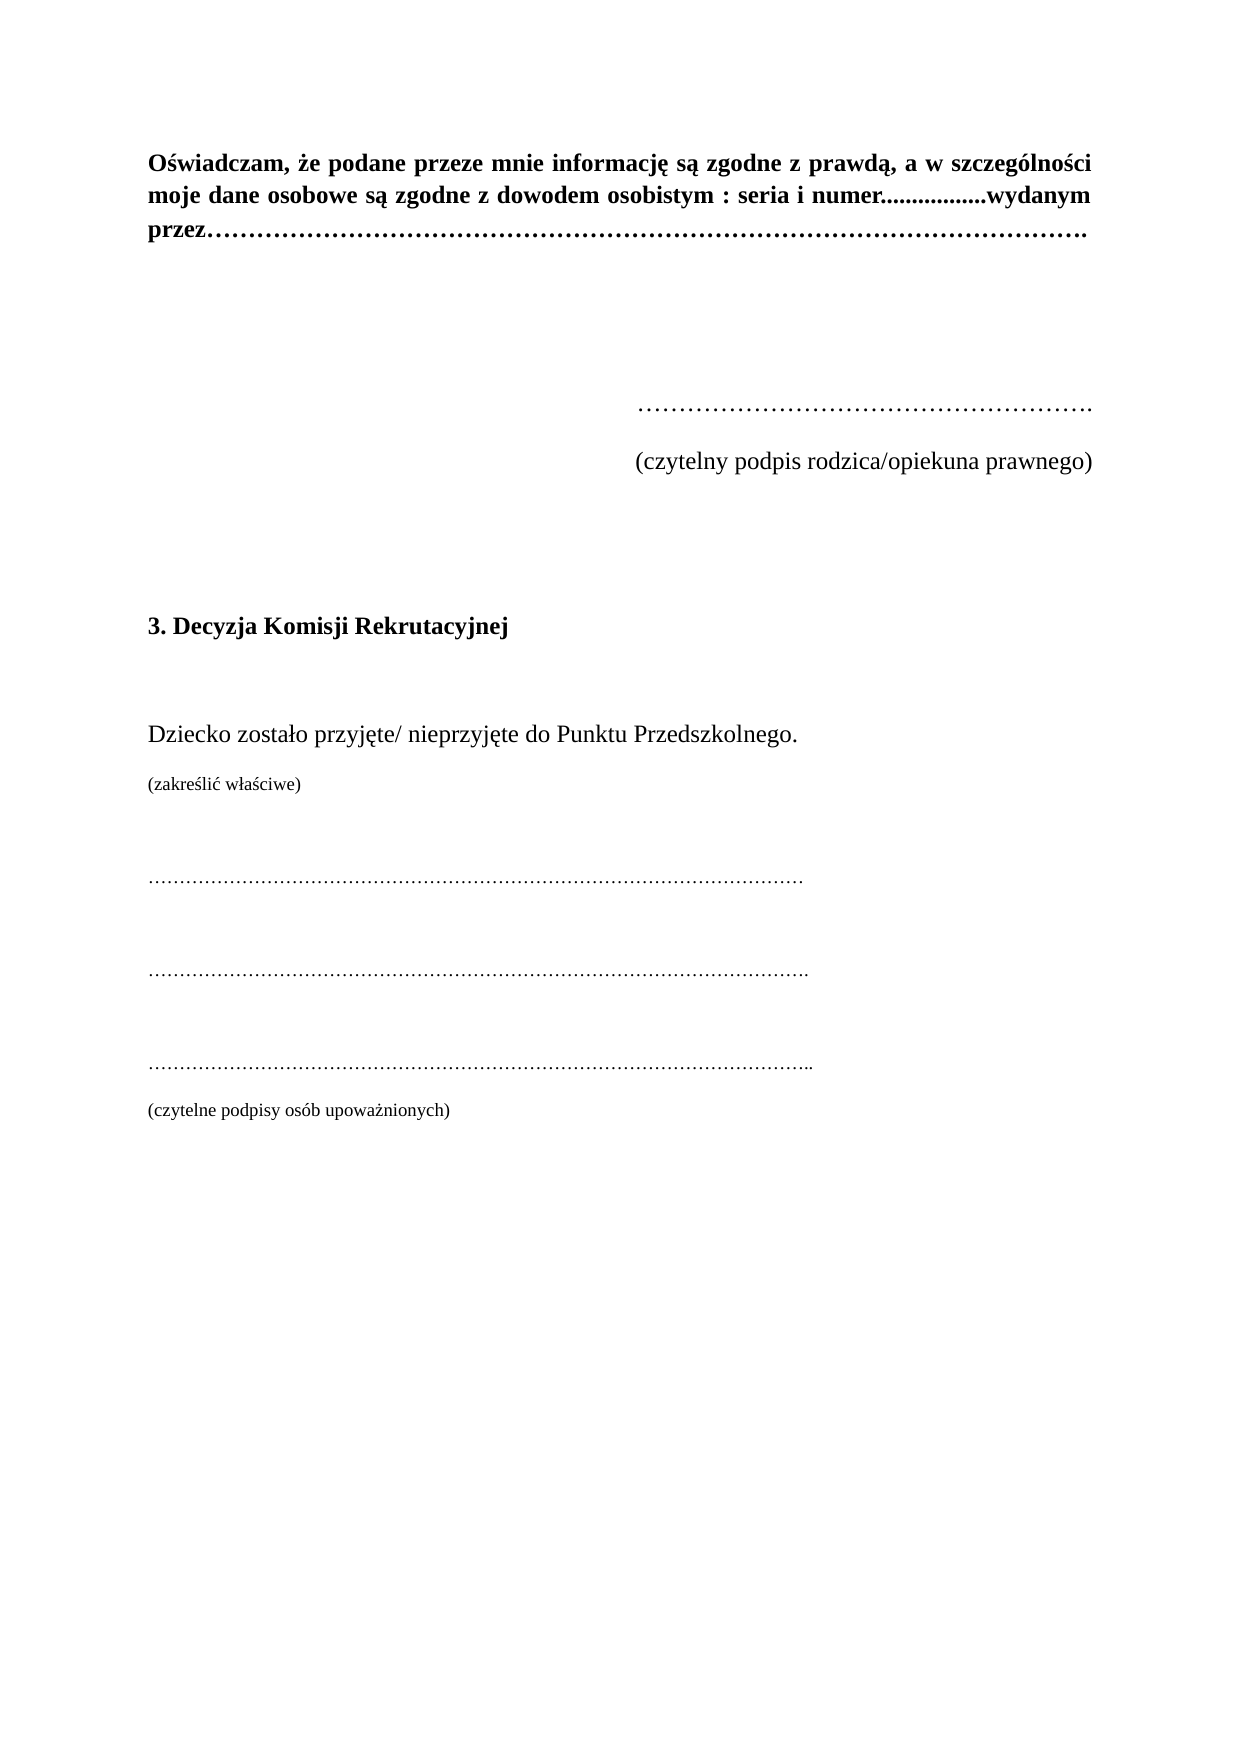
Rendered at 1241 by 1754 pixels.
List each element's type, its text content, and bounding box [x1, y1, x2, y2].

text (czytelne podpisy osób upoważnionych) [148, 1098, 1093, 1120]
text ………………………………………………. [148, 388, 1093, 416]
text Oświadczam, że podane przeze mnie informację są zgodne z prawdą, a w szczególności moje dane osobowe są zgodne z dowodem osobistym : seria i numer.................wydanym przez……………………………………………………………………………………………. [148, 148, 1093, 242]
text …………………………………………………………………………………………… [148, 866, 1093, 887]
text Dziecko zostało przyjęte/ nieprzyjęte do Punktu Przedszkolnego. [148, 719, 1093, 747]
text 3. Decyzja Komisji Rekrutacyjnej [148, 611, 1093, 640]
text (czytelny podpis rodzica/opiekuna prawnego) [148, 446, 1093, 474]
text ……………………………………………………………………………………………. [148, 959, 1093, 980]
text …………………………………………………………………………………………….. [148, 1052, 1093, 1073]
text (zakreślić właściwe) [148, 772, 1093, 794]
